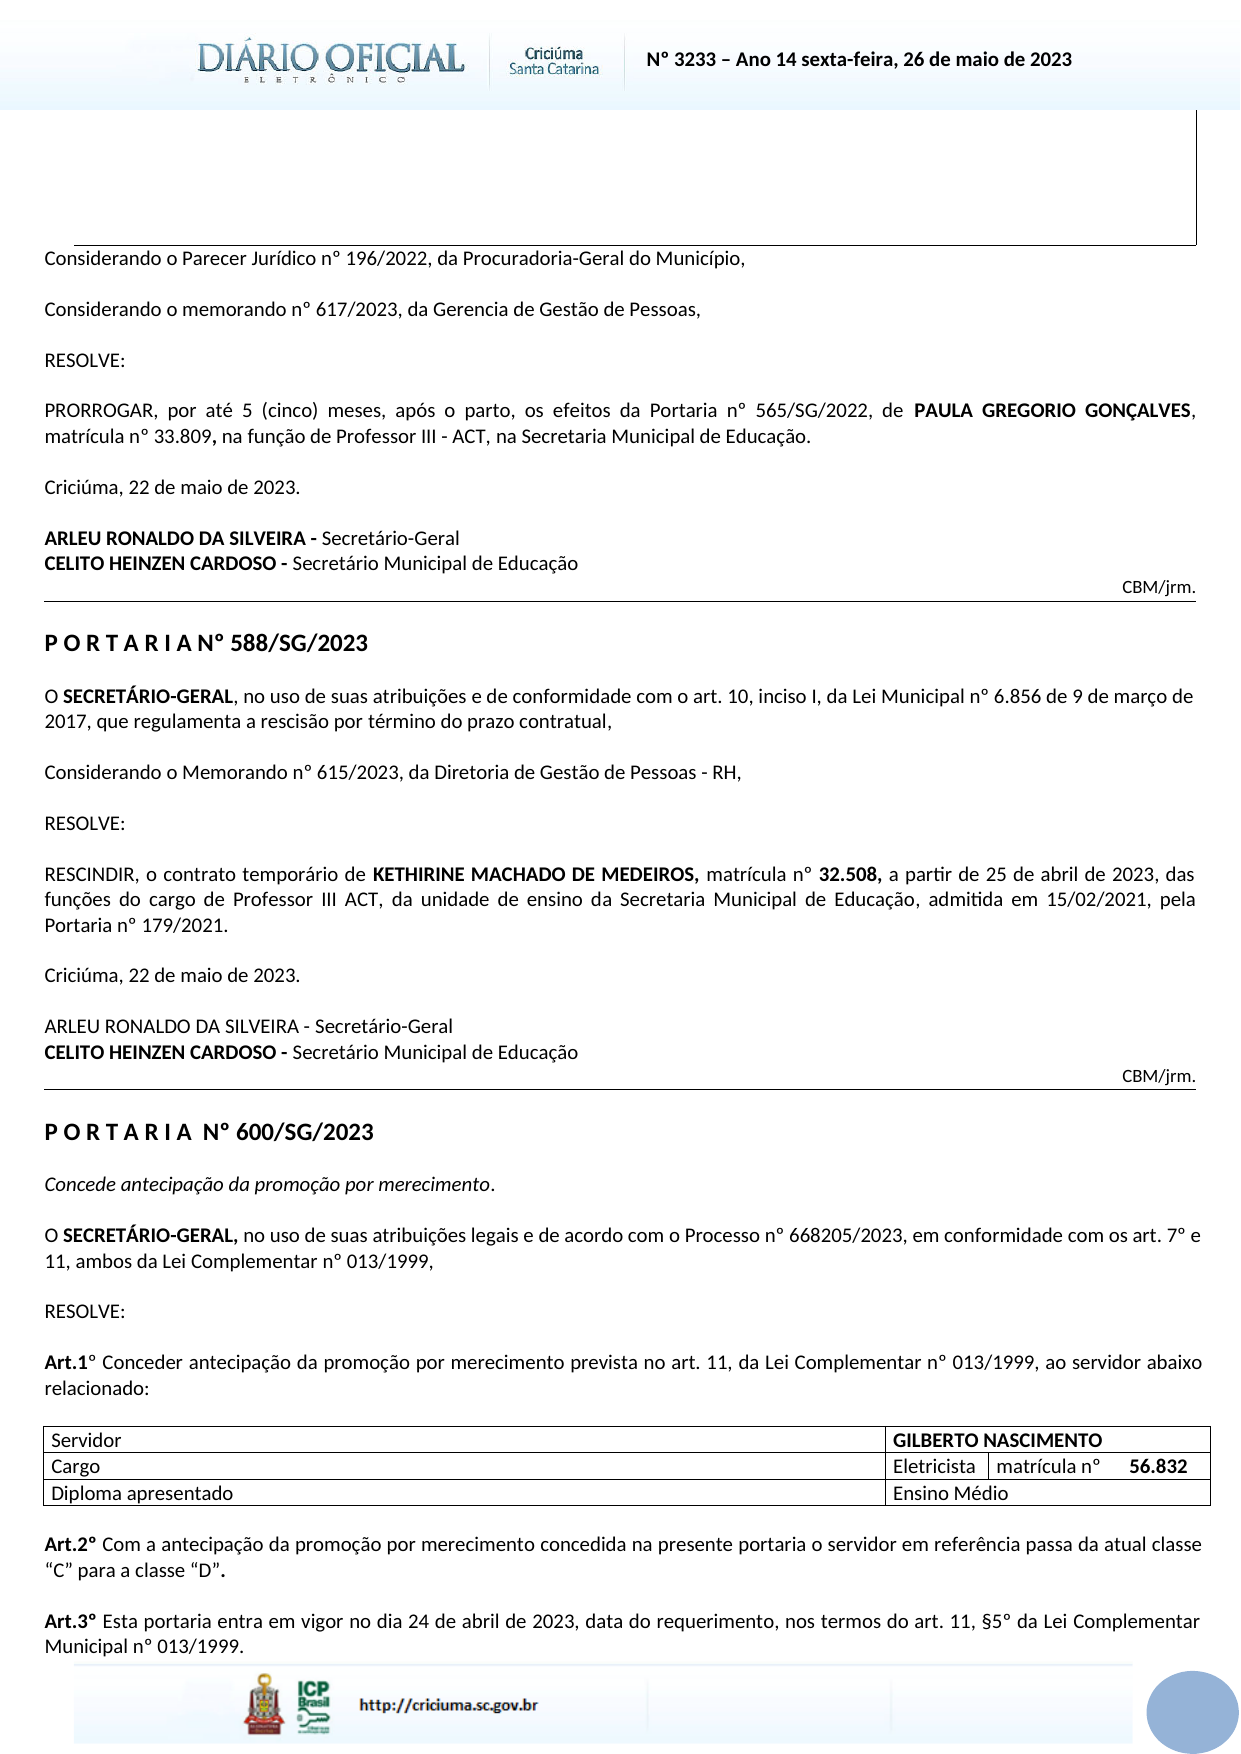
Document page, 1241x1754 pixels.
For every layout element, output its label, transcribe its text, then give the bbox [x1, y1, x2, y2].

text Concede antecipação da promoção por merecimento. [44, 1172, 1204, 1197]
list ARLEU RONALDO DA SILVEIRA - Secretário-Geral [44, 1013, 1196, 1039]
text RESOLVE: [44, 810, 1196, 836]
table_cell Ensino Médio [886, 1480, 1210, 1505]
table_cell Diploma apresentado [44, 1480, 885, 1505]
text Considerando o Parecer Jurídico nº 196/2022, da Procuradoria-Geral do Município, [44, 245, 1196, 271]
table_cell 56.832 [1122, 1453, 1210, 1479]
text CELITO HEINZEN CARDOSO - Secretário Municipal de Educação [44, 550, 1196, 576]
text CELITO HEINZEN CARDOSO - Secretário Municipal de Educação [44, 1039, 1196, 1064]
text Criciúma, 22 de maio de 2023. [44, 474, 1196, 499]
text Art.3º Esta portaria entra em vigor no dia 24 de abril de 2023, data do requerimento, nos termos do art. 11, §5º da Lei Complementar Municipal nº 013/1999. [44, 1608, 1204, 1659]
text O SECRETÁRIO-GERAL, no uso de suas atribuições legais e de acordo com o Processo nº 668205/2023, em conformidade com os art. 7º e 11, ambos da Lei Complementar nº 013/1999, [44, 1222, 1204, 1273]
text CBM/jrm. [44, 1064, 1196, 1089]
text PRORROGAR, por até 5 (cinco) meses, após o parto, os efeitos da Portaria nº 565/SG/2022, de PAULA GREGORIO GONÇALVES, matrícula nº 33.809, na função de Professor III - ACT, na Secretaria Municipal de Educação. [44, 398, 1196, 448]
text Considerando o Memorando nº 615/2023, da Diretoria de Gestão de Pessoas - RH, [44, 759, 1196, 785]
table_cell matrícula nº [989, 1453, 1122, 1479]
table_header Servidor [44, 1427, 885, 1452]
text RESOLVE: [44, 347, 1196, 372]
text Considerando o memorando nº 617/2023, da Gerencia de Gestão de Pessoas, [44, 296, 1196, 321]
text ARLEU RONALDO DA SILVEIRA - Secretário-Geral [44, 525, 1196, 550]
text P O R T A R I A Nº 600/SG/2023 [44, 1116, 1196, 1146]
text Criciúma, 22 de maio de 2023. [44, 963, 1196, 988]
text Art.2º Com a antecipação da promoção por merecimento concedida na presente portaria o servidor em referência passa da atual classe “C” para a classe “D”. [44, 1532, 1204, 1582]
text O SECRETÁRIO-GERAL, no uso de suas atribuições e de conformidade com o art. 10, inciso I, da Lei Municipal nº 6.856 de 9 de março de 2017, que regulamenta a rescisão por término do prazo contratual, [44, 683, 1196, 734]
text Art.1º Conceder antecipação da promoção por merecimento prevista no art. 11, da Lei Complementar nº 013/1999, ao servidor abaixo relacionado: [44, 1349, 1204, 1400]
text P O R T A R I A Nº 588/SG/2023 [44, 627, 1196, 658]
text RESOLVE: [44, 1299, 1204, 1324]
table_cell Eletricista [886, 1453, 988, 1479]
table_cell Cargo [44, 1453, 885, 1479]
table_header GILBERTO NASCIMENTO [886, 1427, 1210, 1452]
text RESCINDIR, o contrato temporário de KETHIRINE MACHADO DE MEDEIROS, matrícula nº 32.508, a partir de 25 de abril de 2023, das funções do cargo de Professor III ACT, da unidade de ensino da Secretaria Municipal de Educação, admitida em 15/02/2021, pela Portaria nº 179/2021. [44, 861, 1196, 937]
text CBM/jrm. [44, 576, 1196, 601]
